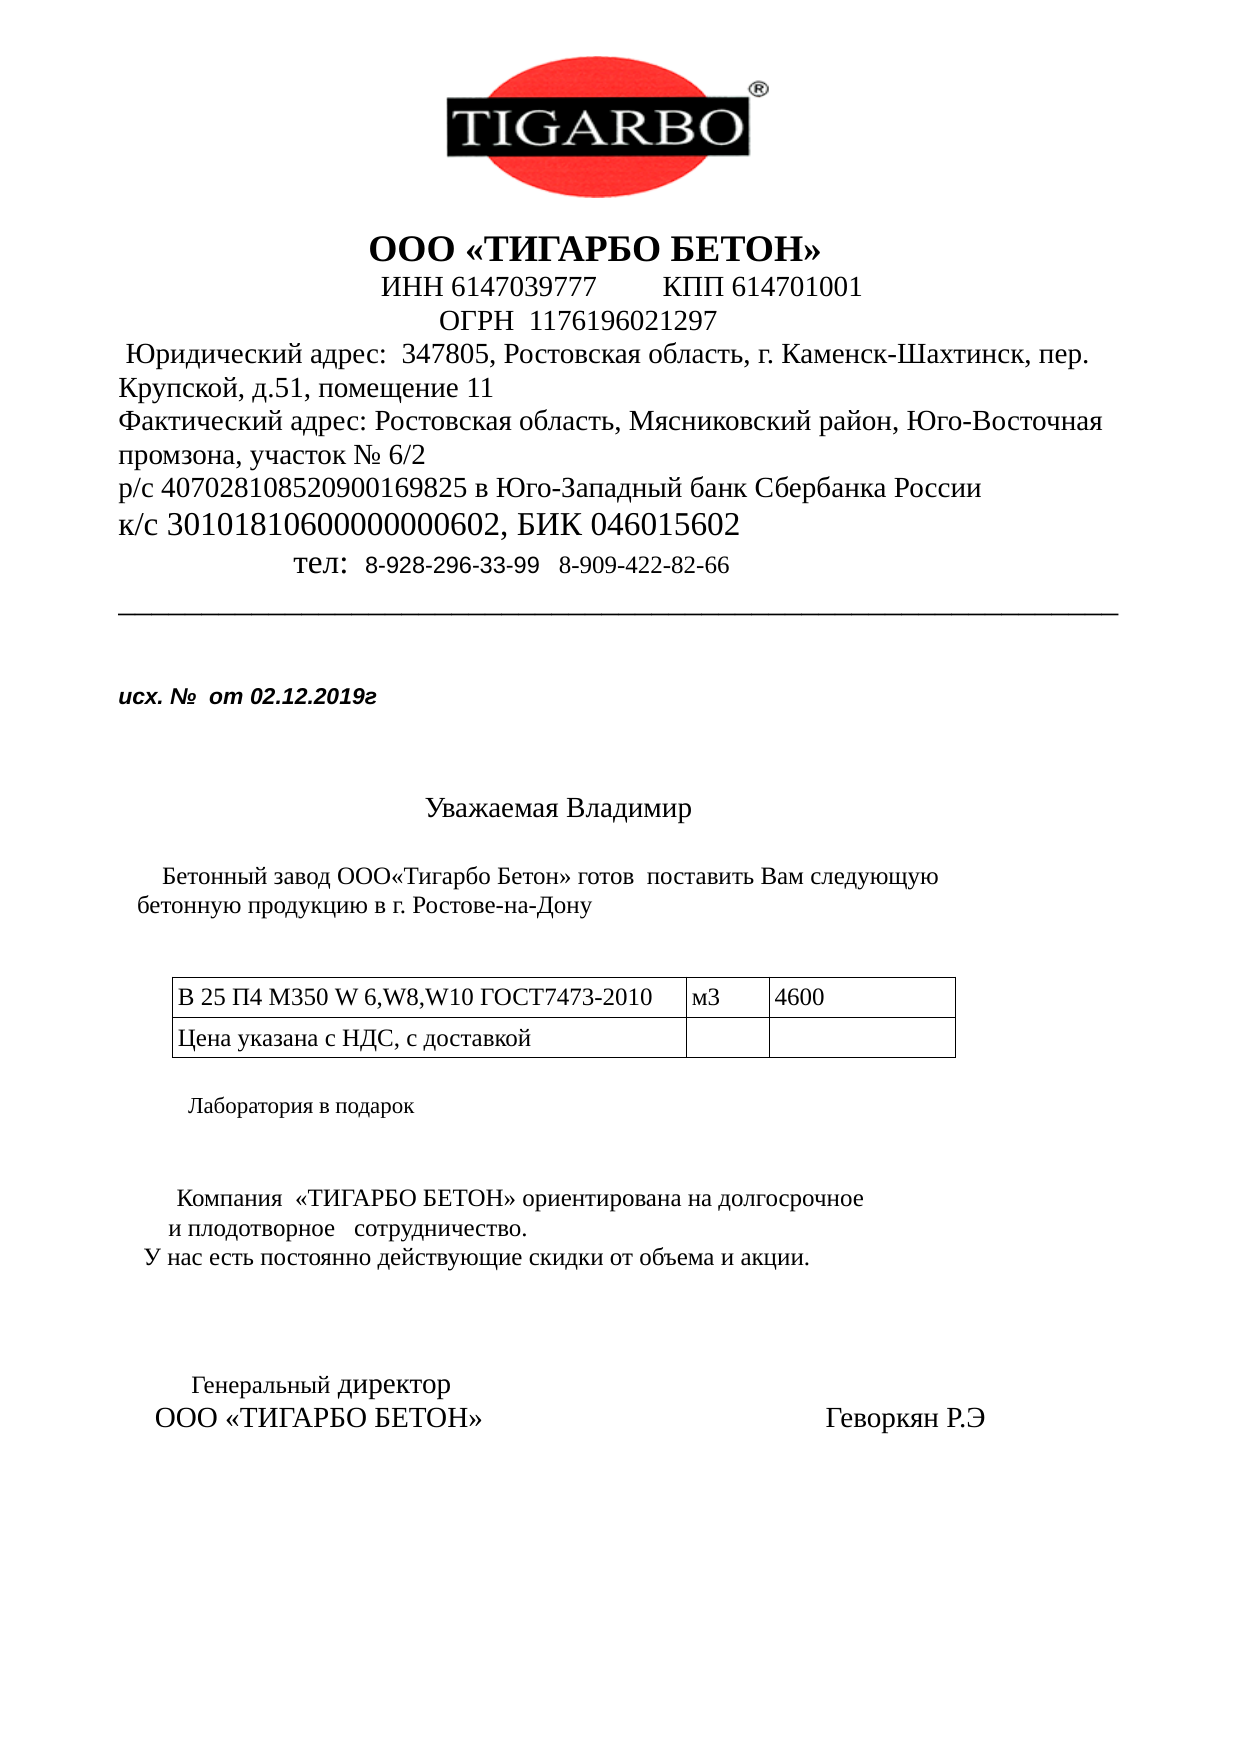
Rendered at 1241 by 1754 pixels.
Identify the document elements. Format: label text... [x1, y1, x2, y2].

text ООО «ТИГАРБО БЕТОН» Геворкян Р.Э [118, 1400, 1122, 1433]
text бетонную продукцию в г. Ростове-на-Дону [118, 890, 1122, 919]
text тел: 8-928-296-33-99 8-909-422-82-66 [118, 542, 1122, 581]
table_cell [687, 1018, 769, 1057]
text У нас есть постоянно действующие скидки от объема и акции. [118, 1242, 1122, 1271]
text Лаборатория в подарок [118, 1086, 1122, 1119]
table_header 4600 [770, 978, 955, 1017]
text Компания «ТИГАРБО БЕТОН» ориентирована на долгосрочное [118, 1179, 1122, 1213]
table_header В 25 П4 М350 W 6,W8,W10 ГОСТ7473-2010 [173, 978, 686, 1017]
picture [446, 56, 769, 198]
text Юридический адрес: 347805, Ростовская область, г. Каменск-Шахтинск, пер. Крупской, д.51, помещение 11 [118, 336, 1122, 403]
text Бетонный завод ООО«Тигарбо Бетон» готов поставить Вам следующую [118, 857, 1122, 890]
table_header м3 [687, 978, 769, 1017]
text ОГРН 1176196021297 [118, 303, 1122, 336]
subtitle исх. № от 02.12.2019г [118, 677, 1122, 711]
text Генеральный директор [118, 1366, 1122, 1400]
table_cell Цена указана с НДС, с доставкой [173, 1018, 686, 1057]
table_cell [770, 1018, 955, 1057]
text ИНН 6147039777 КПП 614701001 [118, 269, 1122, 303]
text ООО «ТИГАРБО БЕТОН» [118, 226, 1122, 269]
text р/с 407028108520900169825 в Юго-Западный банк Сбербанка России [118, 470, 1122, 504]
text Фактический адрес: Ростовская область, Мясниковский район, Юго-Восточная промзона, участок № 6/2 [118, 403, 1122, 470]
text ____________________________________________________________ [118, 581, 1122, 619]
text и плодотворное сотрудничество. [118, 1213, 1122, 1242]
text к/с 30101810600000000602, БИК 046015602 [118, 504, 1122, 542]
text Уважаемая Владимир [118, 790, 1122, 823]
